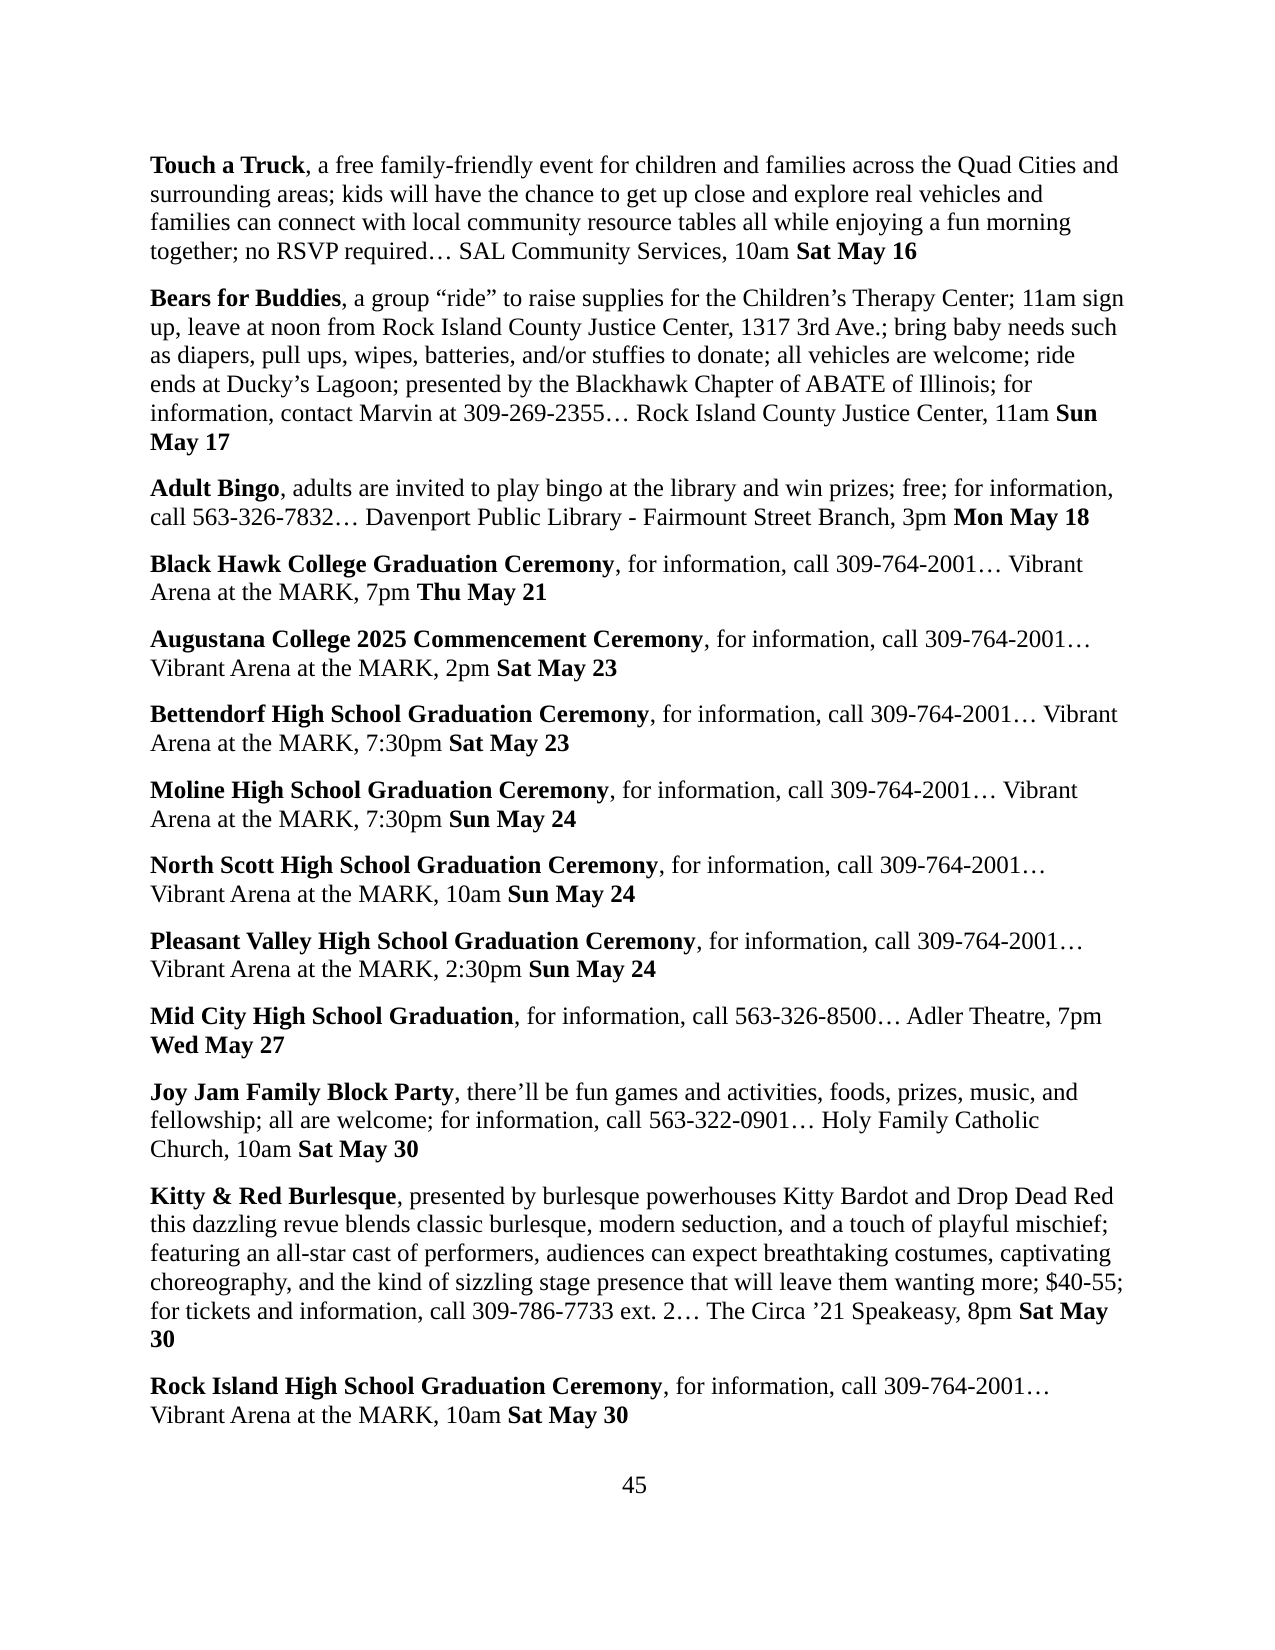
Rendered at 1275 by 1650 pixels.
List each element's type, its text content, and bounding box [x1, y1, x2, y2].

text Moline High School Graduation Ceremony, for information, call 309-764-2001… Vibrant Arena at the MARK, 7:30pm Sun May 24 [150, 775, 1125, 832]
text Bettendorf High School Graduation Ceremony, for information, call 309-764-2001… Vibrant Arena at the MARK, 7:30pm Sat May 23 [150, 699, 1125, 757]
text Joy Jam Family Block Party, there’ll be fun games and activities, foods, prizes, music, and fellowship; all are welcome; for information, call 563-322-0901… Holy Family Catholic Church, 10am Sat May 30 [150, 1077, 1125, 1163]
text Mid City High School Graduation, for information, call 563-326-8500… Adler Theatre, 7pm Wed May 27 [150, 1001, 1125, 1059]
text North Scott High School Graduation Ceremony, for information, call 309-764-2001… Vibrant Arena at the MARK, 10am Sun May 24 [150, 850, 1125, 908]
text Bears for Buddies, a group “ride” to raise supplies for the Children’s Therapy Center; 11am sign up, leave at noon from Rock Island County Justice Center, 1317 3rd Ave.; bring baby needs such as diapers, pull ups, wipes, batteries, and/or stuffies to donate; all vehicles are welcome; ride ends at Ducky’s Lagoon; presented by the Blackhawk Chapter of ABATE of Illinois; for information, contact Marvin at 309-269-2355… Rock Island County Justice Center, 11am Sun May 17 [150, 283, 1125, 455]
text Pleasant Valley High School Graduation Ceremony, for information, call 309-764-2001… Vibrant Arena at the MARK, 2:30pm Sun May 24 [150, 926, 1125, 983]
text Black Hawk College Graduation Ceremony, for information, call 309-764-2001… Vibrant Arena at the MARK, 7pm Thu May 21 [150, 549, 1125, 606]
text Augustana College 2025 Commencement Ceremony, for information, call 309-764-2001… Vibrant Arena at the MARK, 2pm Sat May 23 [150, 624, 1125, 682]
text Adult Bingo, adults are invited to play bingo at the library and win prizes; free; for information, call 563-326-7832… Davenport Public Library - Fairmount Street Branch, 3pm Mon May 18 [150, 473, 1125, 531]
text Touch a Truck, a free family-friendly event for children and families across the Quad Cities and surrounding areas; kids will have the chance to get up close and explore real vehicles and families can connect with local community resource tables all while enjoying a fun morning together; no RSVP required… SAL Community Services, 10am Sat May 16 [150, 150, 1125, 265]
text Rock Island High School Graduation Ceremony, for information, call 309-764-2001… Vibrant Arena at the MARK, 10am Sat May 30 [150, 1371, 1125, 1429]
text Kitty & Red Burlesque, presented by burlesque powerhouses Kitty Bardot and Drop Dead Red this dazzling revue blends classic burlesque, modern seduction, and a touch of playful mischief; featuring an all-star cast of performers, audiences can expect breathtaking costumes, captivating choreography, and the kind of sizzling stage presence that will leave them wanting more; $40-55; for tickets and information, call 309-786-7733 ext. 2… The Circa ’21 Speakeasy, 8pm Sat May 30 [150, 1181, 1125, 1353]
